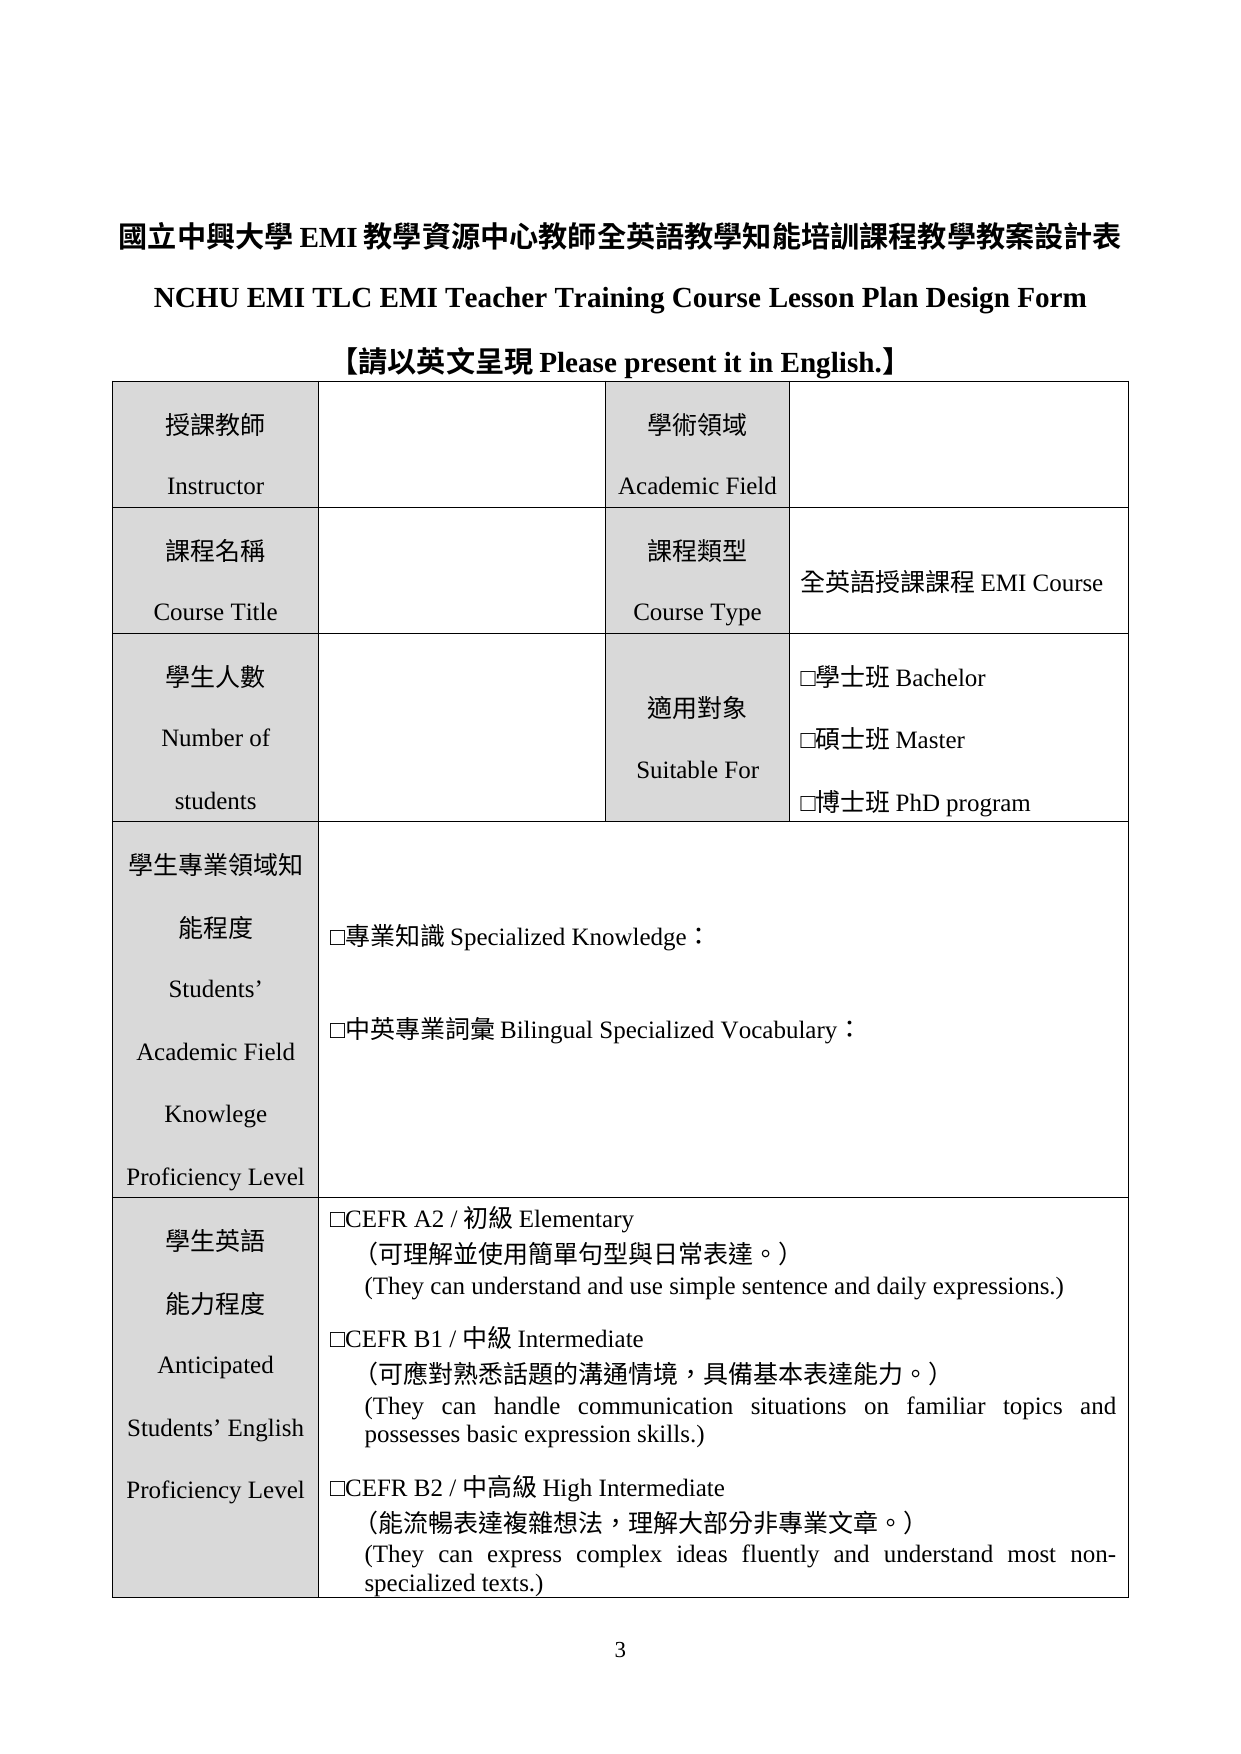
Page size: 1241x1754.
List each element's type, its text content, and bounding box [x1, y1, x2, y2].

table_header [319, 382, 605, 507]
table_cell [319, 508, 605, 633]
text 【請以英文呈現Please present it in English.】 [112, 318, 1128, 381]
table_cell [319, 634, 605, 821]
table_cell 學生人數 Number of students [113, 634, 318, 821]
table_cell 課程名稱 Course Title [113, 508, 318, 633]
table_cell □CEFR A2 / 初級Elementary （可理解並使用簡單句型與日常表達。） (They can understand and use simple sentence and daily expressions.) □CEFR B1 / 中級Intermediate （可應對熟悉話題的溝通情境，具備基本表達能力。） (They can handle communication situations on familiar topics and possesses basic expression skills.) □CEFR B2 / 中高級High Intermediate （能流暢表達複雜想法，理解大部分非專業文章。） (They can express complex ideas fluently and understand most non-specialized texts.) [319, 1198, 1128, 1597]
table_cell 課程類型Course Type [606, 508, 789, 633]
text NCHU EMI TLC EMI Teacher Training Course Lesson Plan Design Form [112, 256, 1128, 318]
table_cell □專業知識Specialized Knowledge： □中英專業詞彙Bilingual Specialized Vocabulary： [319, 822, 1128, 1197]
table_cell 適用對象 Suitable For [606, 634, 789, 821]
table_cell 學生英語 能力程度 Anticipated Students’ English Proficiency Level [113, 1198, 318, 1597]
table_cell 全英語授課課程EMI Course [790, 508, 1128, 633]
text 國立中興大學EMI教學資源中心教師全英語教學知能培訓課程教學教案設計表 [112, 193, 1128, 256]
table_cell 學生專業領域知能程度 Students’ Academic Field Knowlege Proficiency Level [113, 822, 318, 1197]
table_cell □學士班Bachelor □碩士班Master □博士班PhD program [790, 634, 1128, 821]
table_header [790, 382, 1128, 507]
table_header 學術領域 Academic Field [606, 382, 789, 507]
table_header 授課教師 Instructor [113, 382, 318, 507]
